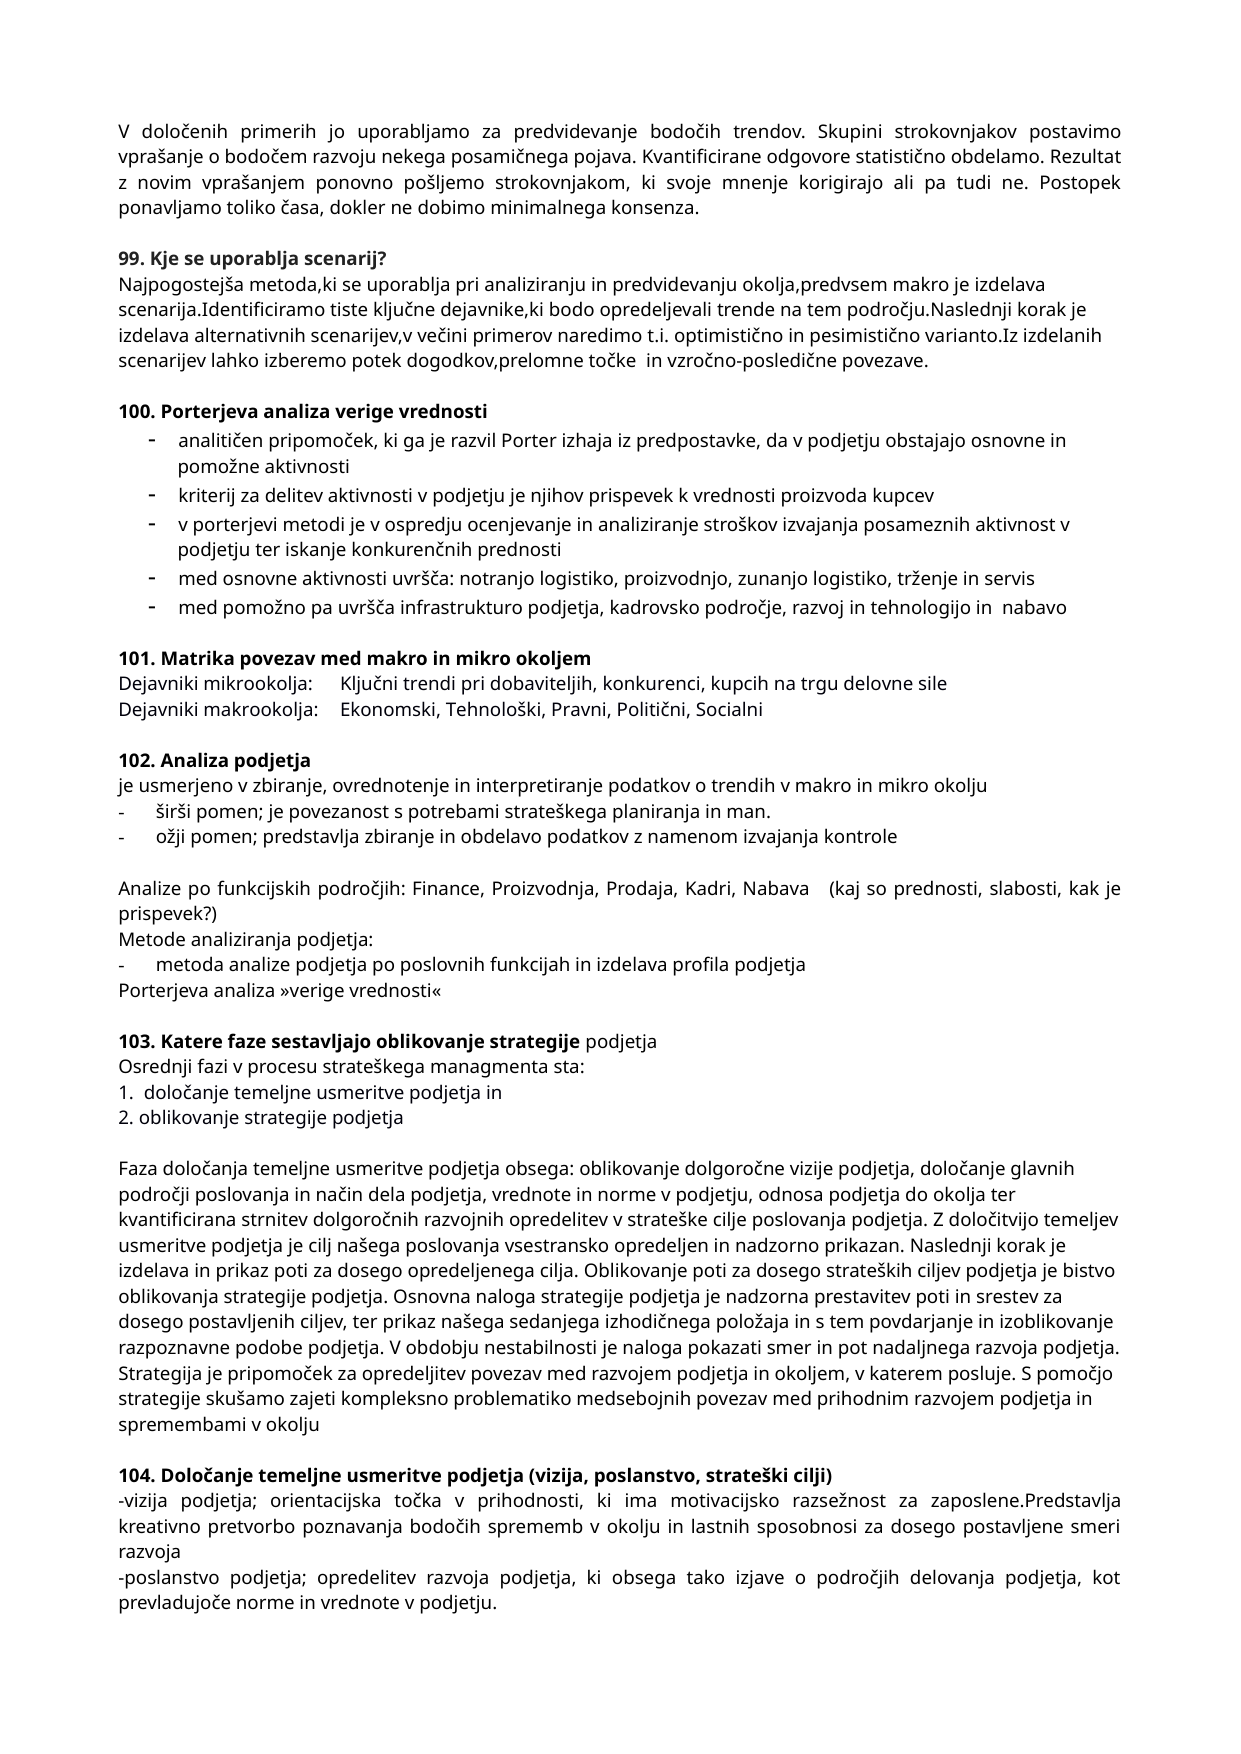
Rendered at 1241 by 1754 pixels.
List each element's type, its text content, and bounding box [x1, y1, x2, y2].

text 103. Katere faze sestavljajo oblikovanje strategije podjetja [118, 1028, 1122, 1053]
text Najpogostejša metoda,ki se uporablja pri analiziranju in predvidevanju okolja,predvsem makro je izdelava scenarija.Identificiramo tiste ključne dejavnike,ki bodo opredeljevali trende na tem področju.Naslednji korak je izdelava alternativnih scenarijev,v večini primerov naredimo t.i. optimistično in pesimistično varianto.Iz izdelanih scenarijev lahko izberemo potek dogodkov,prelomne točke in vzročno-posledične povezave. [118, 271, 1122, 373]
text Faza določanja temeljne usmeritve podjetja obsega: oblikovanje dolgoročne vizije podjetja, določanje glavnih področji poslovanja in način dela podjetja, vrednote in norme v podjetju, odnosa podjetja do okolja ter kvantificirana strnitev dolgoročnih razvojnih opredelitev v strateške cilje poslovanja podjetja. Z določitvijo temeljev usmeritve podjetja je cilj našega poslovanja vsestransko opredeljen in nadzorno prikazan. Naslednji korak je izdelava in prikaz poti za dosego opredeljenega cilja. Oblikovanje poti za dosego strateških ciljev podjetja je bistvo oblikovanja strategije podjetja. Osnovna naloga strategije podjetja je nadzorna prestavitev poti in srestev za dosego postavljenih ciljev, ter prikaz našega sedanjega izhodičnega položaja in s tem povdarjanje in izoblikovanje razpoznavne podobe podjetja. V obdobju nestabilnosti je naloga pokazati smer in pot nadaljnega razvoja podjetja. Strategija je pripomoček za opredeljitev povezav med razvojem podjetja in okoljem, v katerem posluje. S pomočjo strategije skušamo zajeti kompleksno problematiko medsebojnih povezav med prihodnim razvojem podjetja in spremembami v okolju [118, 1156, 1122, 1436]
text 2. oblikovanje strategije podjetja [118, 1104, 1122, 1130]
text 99. Kje se uporablja scenarij? [118, 246, 1122, 271]
text 1. določanje temeljne usmeritve podjetja in [118, 1079, 1122, 1104]
list analitičen pripomoček, ki ga je razvil Porter izhaja iz predpostavke, da v podjetju obstajajo osnovne in pomožne aktivnosti [148, 424, 1122, 479]
text Dejavniki mikrookolja: Ključni trendi pri dobaviteljih, konkurenci, kupcih na trgu delovne sile [118, 671, 1122, 696]
list metoda analize podjetja po poslovnih funkcijah in izdelava profila podjetja [118, 951, 1122, 977]
list med pomožno pa uvršča infrastrukturo podjetja, kadrovsko področje, razvoj in tehnologijo in nabavo [148, 591, 1122, 620]
text -vizija podjetja; orientacijska točka v prihodnosti, ki ima motivacijsko razsežnost za zaposlene.Predstavlja kreativno pretvorbo poznavanja bodočih sprememb v okolju in lastnih sposobnosi za dosego postavljene smeri razvoja [118, 1487, 1122, 1564]
text V določenih primerih jo uporabljamo za predvidevanje bodočih trendov. Skupini strokovnjakov postavimo vprašanje o bodočem razvoju nekega posamičnega pojava. Kvantificirane odgovore statistično obdelamo. Rezultat z novim vprašanjem ponovno pošljemo strokovnjakom, ki svoje mnenje korigirajo ali pa tudi ne. Postopek ponavljamo toliko časa, dokler ne dobimo minimalnega konsenza. [118, 118, 1122, 220]
list kriterij za delitev aktivnosti v podjetju je njihov prispevek k vrednosti proizvoda kupcev [148, 479, 1122, 508]
text 100. Porterjeva analiza verige vrednosti [118, 399, 1122, 424]
text Dejavniki makrookolja: Ekonomski, Tehnološki, Pravni, Politični, Socialni [118, 696, 1122, 722]
text Porterjeva analiza »verige vrednosti« [118, 977, 1122, 1002]
text Osrednji fazi v procesu strateškega managmenta sta: [118, 1053, 1122, 1079]
list ožji pomen; predstavlja zbiranje in obdelavo podatkov z namenom izvajanja kontrole [118, 824, 1122, 849]
text 102. Analiza podjetja [118, 747, 1122, 773]
list v porterjevi metodi je v ospredju ocenjevanje in analiziranje stroškov izvajanja posameznih aktivnost v podjetju ter iskanje konkurenčnih prednosti [148, 508, 1122, 562]
text -poslanstvo podjetja; opredelitev razvoja podjetja, ki obsega tako izjave o področjih delovanja podjetja, kot prevladujoče norme in vrednote v podjetju. [118, 1564, 1122, 1615]
text je usmerjeno v zbiranje, ovrednotenje in interpretiranje podatkov o trendih v makro in mikro okolju [118, 773, 1122, 798]
text Metode analiziranja podjetja: [118, 926, 1122, 951]
list med osnovne aktivnosti uvršča: notranjo logistiko, proizvodnjo, zunanjo logistiko, trženje in servis [148, 562, 1122, 591]
list širši pomen; je povezanost s potrebami strateškega planiranja in man. [118, 798, 1122, 824]
text 104. Določanje temeljne usmeritve podjetja (vizija, poslanstvo, strateški cilji) [118, 1462, 1122, 1487]
text 101. Matrika povezav med makro in mikro okoljem [118, 645, 1122, 671]
text Analize po funkcijskih področjih: Finance, Proizvodnja, Prodaja, Kadri, Nabava (kaj so prednosti, slabosti, kak je prispevek?) [118, 875, 1122, 926]
